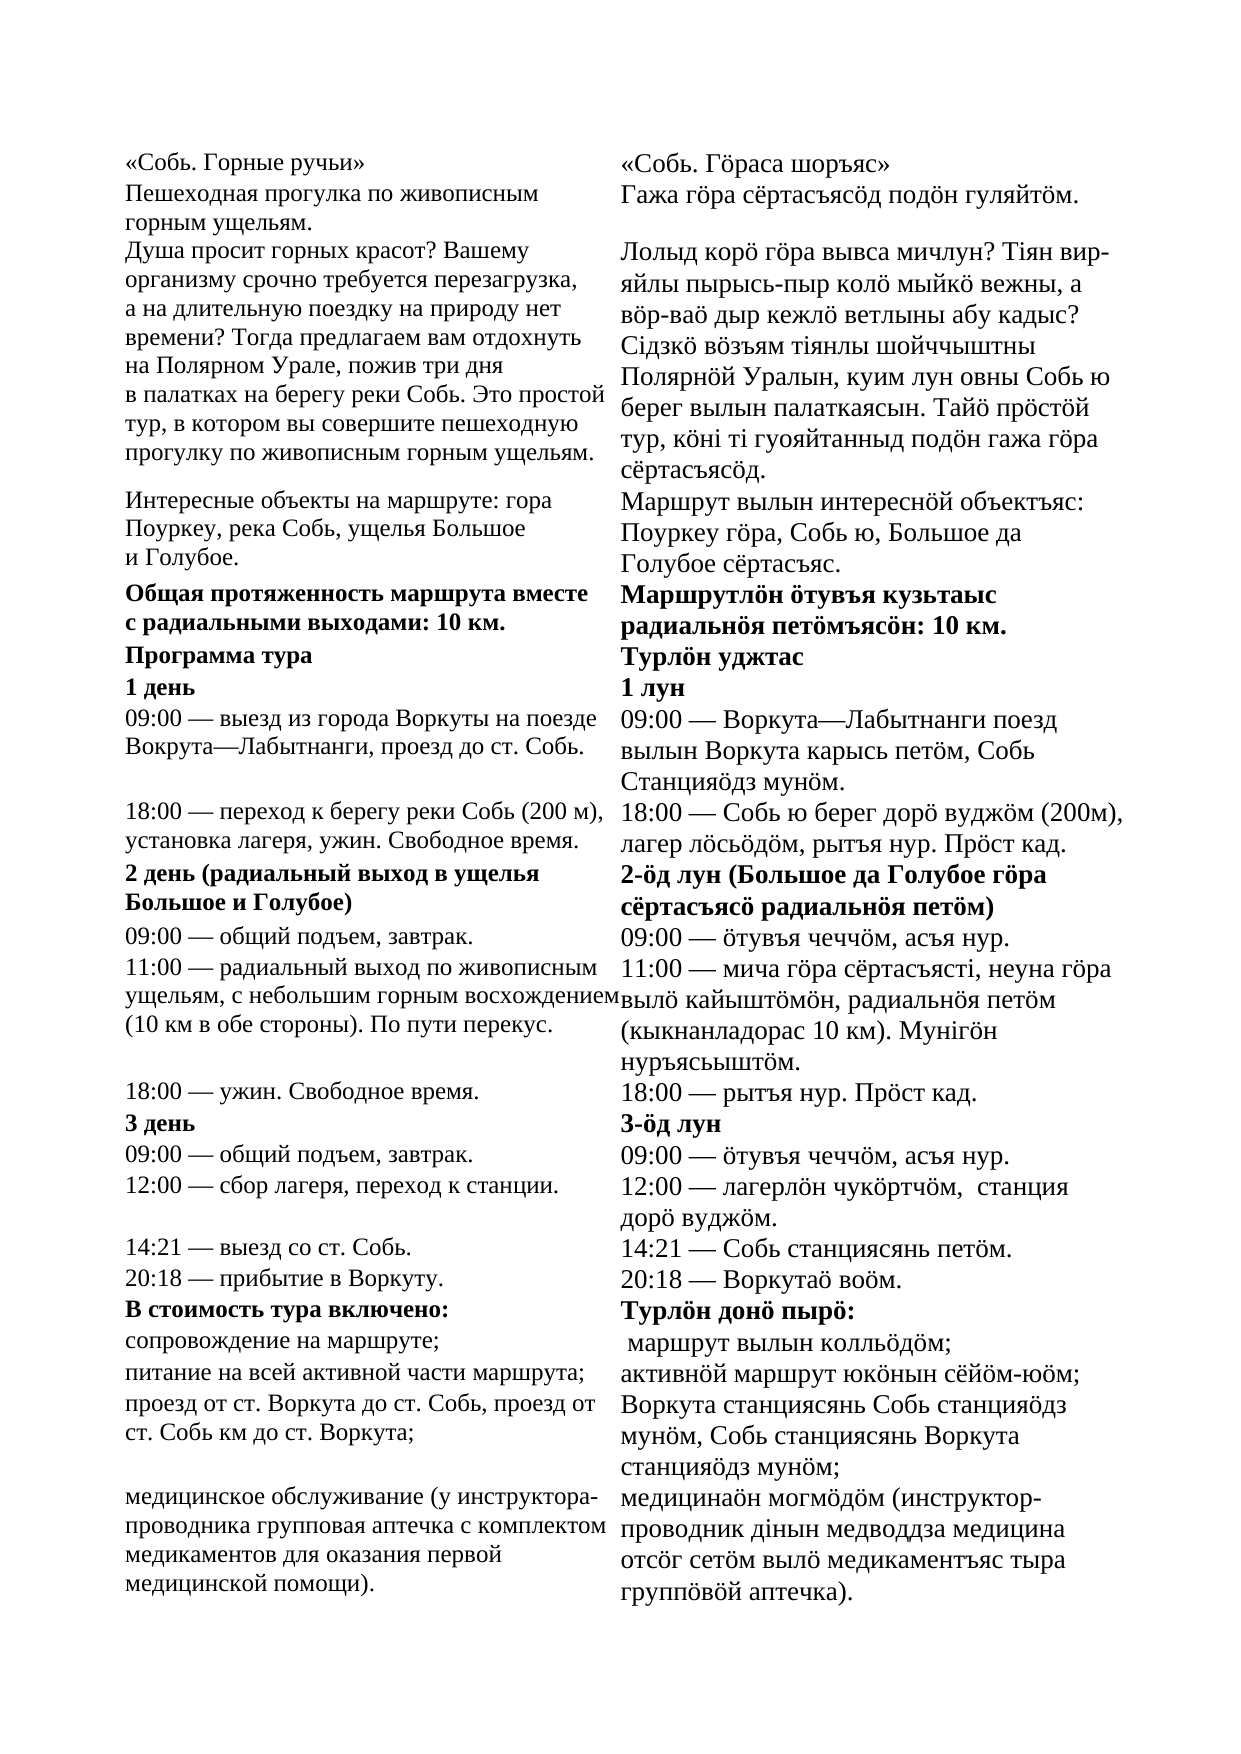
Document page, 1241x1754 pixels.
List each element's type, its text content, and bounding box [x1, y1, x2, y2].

table_cell В стоимость тура включено: [125, 1295, 620, 1326]
table_cell Воркута станциясянь Собь станцияӧдз мунӧм, Собь станциясянь Воркута станцияӧдз мунӧм; [620, 1388, 1123, 1481]
table_cell Турлӧн уджтас [620, 640, 1123, 672]
table_cell Лолыд корӧ гӧра вывса мичлун? Тіян вир-яйлы пырысь-пыр колӧ мыйкӧ вежны, а вӧр-ваӧ дыр кежлӧ ветлыны абу кадыс? Сідзкӧ вӧзъям тіянлы шойччыштны Полярнӧй Уралын, куим лун овны Собь ю берег вылын палаткаясын. Тайӧ прӧстӧй тур, кӧні ті гуояйтанныд подӧн гажа гӧра сёртасъясӧд. [620, 236, 1123, 485]
table_cell 09:00 — общий подъем, завтрак. [125, 921, 620, 952]
table_cell Гажа гӧра сёртасъясӧд подӧн гуляйтӧм. [620, 178, 1123, 236]
table_cell 3-ӧд лун [620, 1108, 1123, 1139]
table_cell медицинское обслуживание (у инструктора-проводника групповая аптечка с комплектом медикаментов для оказания первой медицинской помощи). [125, 1481, 620, 1606]
table_cell 09:00 — ӧтувъя чеччӧм, асъя нур. [620, 921, 1123, 952]
table_cell 12:00 — сбор лагеря, переход к станции. [125, 1170, 620, 1232]
table_cell медицинаӧн могмӧдӧм (инструктор-проводник дінын медводдза медицина отсӧг сетӧм вылӧ медикаментъяс тыра группӧвӧй аптечка). [620, 1481, 1123, 1606]
table_cell 18:00 — рытъя нур. Прӧст кад. [620, 1076, 1123, 1108]
table_cell 09:00 — выезд из города Воркуты на поезде Вокрута—Лабытнанги, проезд до ст. Собь. [125, 703, 620, 796]
table_cell 2 день (радиальный выход в ущелья Большое и Голубое) [125, 859, 620, 921]
table_cell маршрут вылын колльӧдӧм; [620, 1326, 1123, 1357]
table_cell 09:00 — общий подъем, завтрак. [125, 1139, 620, 1170]
table_cell 18:00 — Собь ю берег дорӧ вуджӧм (200м), лагер лӧсьӧдӧм, рытъя нур. Прӧст кад. [620, 796, 1123, 858]
table_cell 09:00 — Воркута—Лабытнанги поезд вылын Воркута карысь петӧм, Собь Станцияӧдз мунӧм. [620, 703, 1123, 796]
table_cell 18:00 — переход к берегу реки Собь (200 м), установка лагеря, ужин. Свободное время. [125, 796, 620, 858]
table_cell 20:18 — прибытие в Воркуту. [125, 1263, 620, 1294]
table_header «Собь. Горные ручьи» [125, 147, 620, 178]
table_cell питание на всей активной части маршрута; [125, 1357, 620, 1388]
table_cell Пешеходная прогулка по живописным горным ущельям. [125, 178, 620, 236]
table_cell Душа просит горных красот? Вашему организму срочно требуется перезагрузка, а на длительную поездку на природу нет времени? Тогда предлагаем вам отдохнуть на Полярном Урале, пожив три дня в палатках на берегу реки Собь. Это простой тур, в котором вы совершите пешеходную прогулку по живописным горным ущельям. [125, 236, 620, 485]
table_cell 11:00 — радиальный выход по живописным ущельям, с небольшим горным восхождением (10 км в обе стороны). По пути перекус. [125, 952, 620, 1076]
table_cell 2-ӧд лун (Большое да Голубое гӧра сёртасъясӧ радиальнӧя петӧм) [620, 859, 1123, 921]
table_cell 20:18 — Воркутаӧ воӧм. [620, 1263, 1123, 1294]
table_cell Интересные объекты на маршруте: гора Поуркеу, река Собь, ущелья Большое и Голубое. [125, 485, 620, 578]
table_cell 1 лун [620, 672, 1123, 703]
table_cell 09:00 — ӧтувъя чеччӧм, асъя нур. [620, 1139, 1123, 1170]
table_cell сопровождение на маршруте; [125, 1326, 620, 1357]
table_cell 18:00 — ужин. Свободное время. [125, 1076, 620, 1108]
table_cell Маршрут вылын интереснӧй объектъяс: Поуркеу гӧра, Собь ю, Большое да Голубое сёртасъяс. [620, 485, 1123, 578]
table_cell 11:00 — мича гӧра сёртасъясті, неуна гӧра вылӧ кайыштӧмӧн, радиальнӧя петӧм (кыкнанладорас 10 км). Мунігӧн нуръясьыштӧм. [620, 952, 1123, 1076]
table_cell 14:21 — выезд со ст. Собь. [125, 1232, 620, 1263]
table_cell Общая протяженность маршрута вместе с радиальными выходами: 10 км. [125, 578, 620, 640]
table_cell Маршрутлӧн ӧтувъя кузьтаыс радиальнӧя петӧмъясӧн: 10 км. [620, 578, 1123, 640]
table_cell 1 день [125, 672, 620, 703]
table_cell 3 день [125, 1108, 620, 1139]
table_cell Программа тура [125, 640, 620, 672]
table_cell 14:21 — Собь станциясянь петӧм. [620, 1232, 1123, 1263]
table_cell 12:00 — лагерлӧн чукӧртчӧм, станция дорӧ вуджӧм. [620, 1170, 1123, 1232]
table_cell Турлӧн донӧ пырӧ: [620, 1295, 1123, 1326]
table_header «Собь. Гӧраса шоръяс» [620, 147, 1123, 178]
table_cell активнӧй маршрут юкӧнын сёйӧм-юӧм; [620, 1357, 1123, 1388]
table_cell проезд от ст. Воркута до ст. Собь, проезд от ст. Собь км до ст. Воркута; [125, 1388, 620, 1481]
